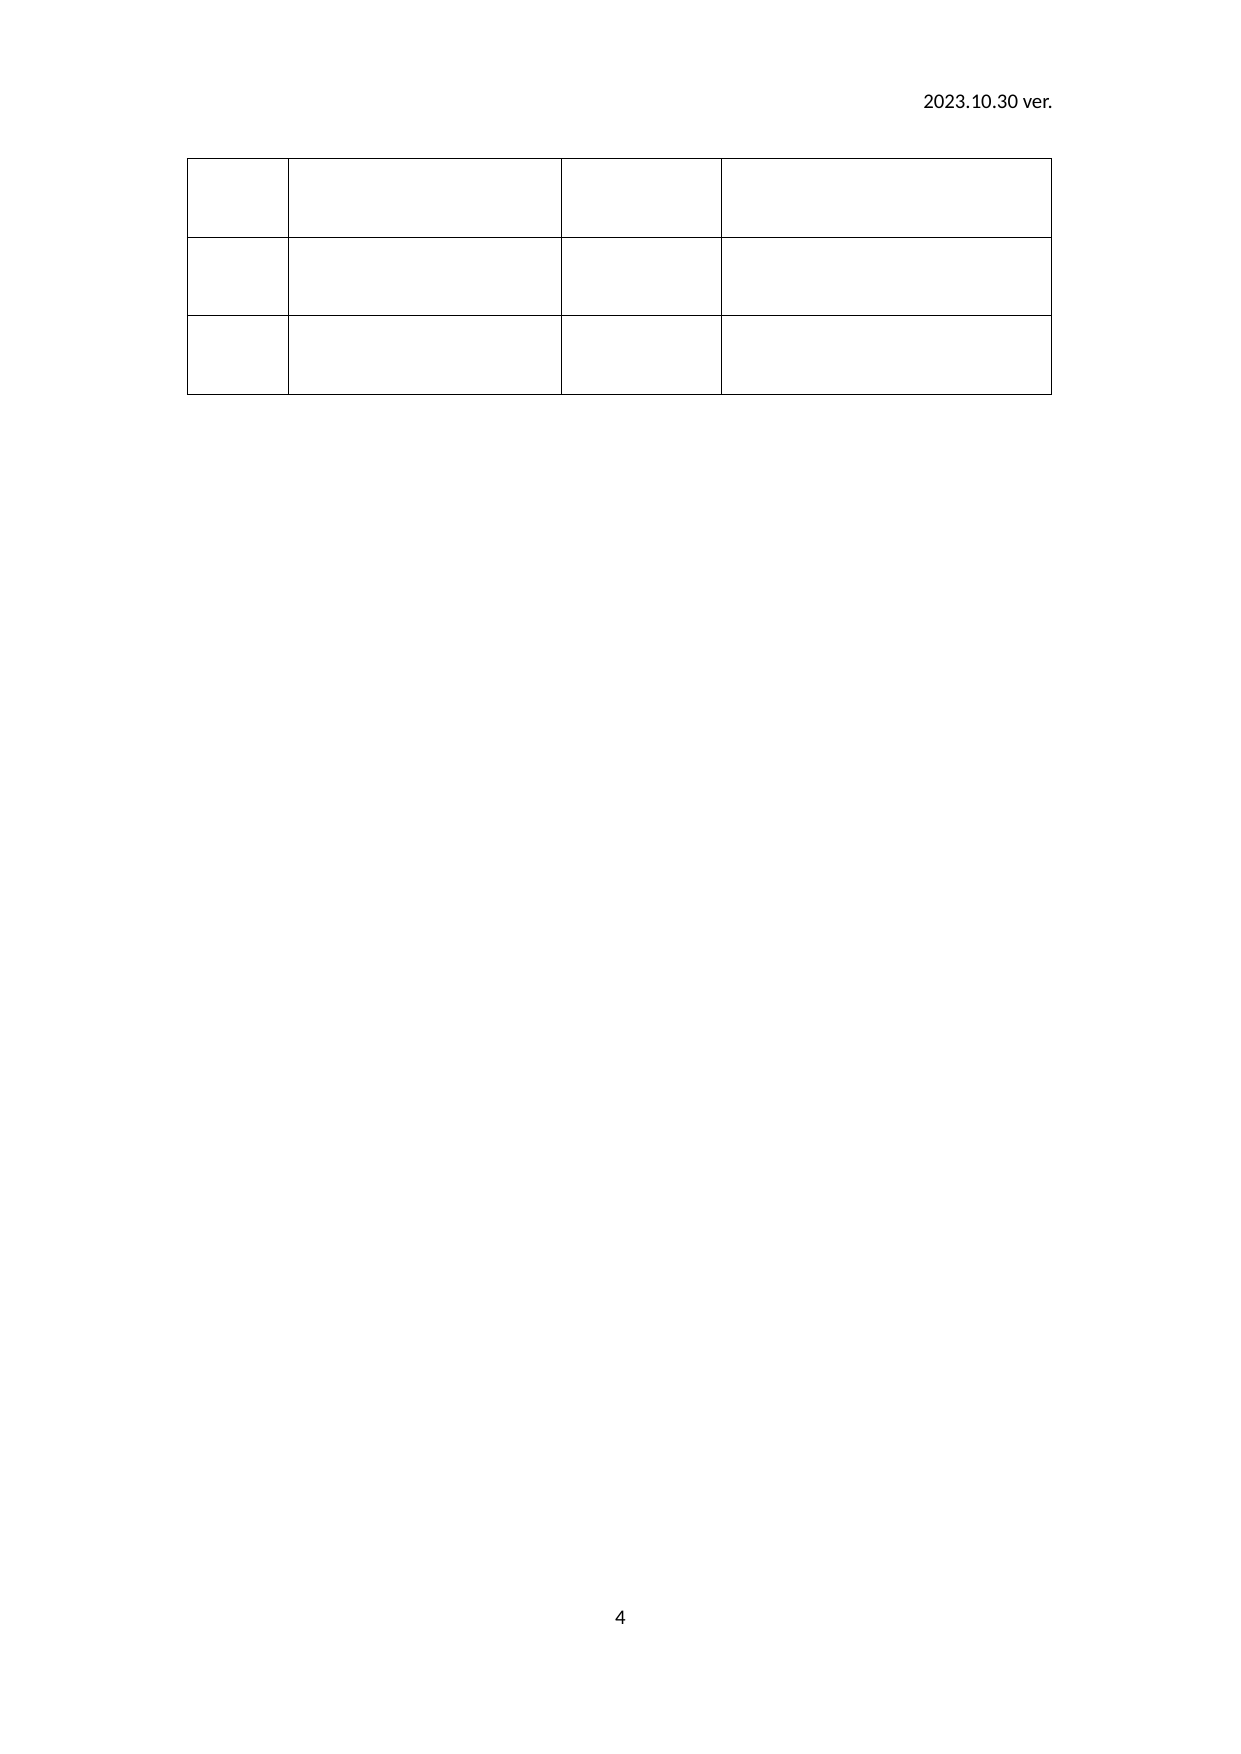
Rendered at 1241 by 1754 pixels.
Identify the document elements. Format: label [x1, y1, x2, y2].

table_cell [562, 316, 721, 394]
table_cell [289, 159, 561, 237]
table_cell [722, 316, 1051, 394]
table_cell [188, 159, 288, 237]
table_cell [562, 238, 721, 315]
table_cell [188, 316, 288, 394]
table_cell [562, 159, 721, 237]
table_cell [188, 238, 288, 315]
table_cell [289, 238, 561, 315]
table_cell [289, 316, 561, 394]
table_cell [722, 159, 1051, 237]
table_cell [722, 238, 1051, 315]
